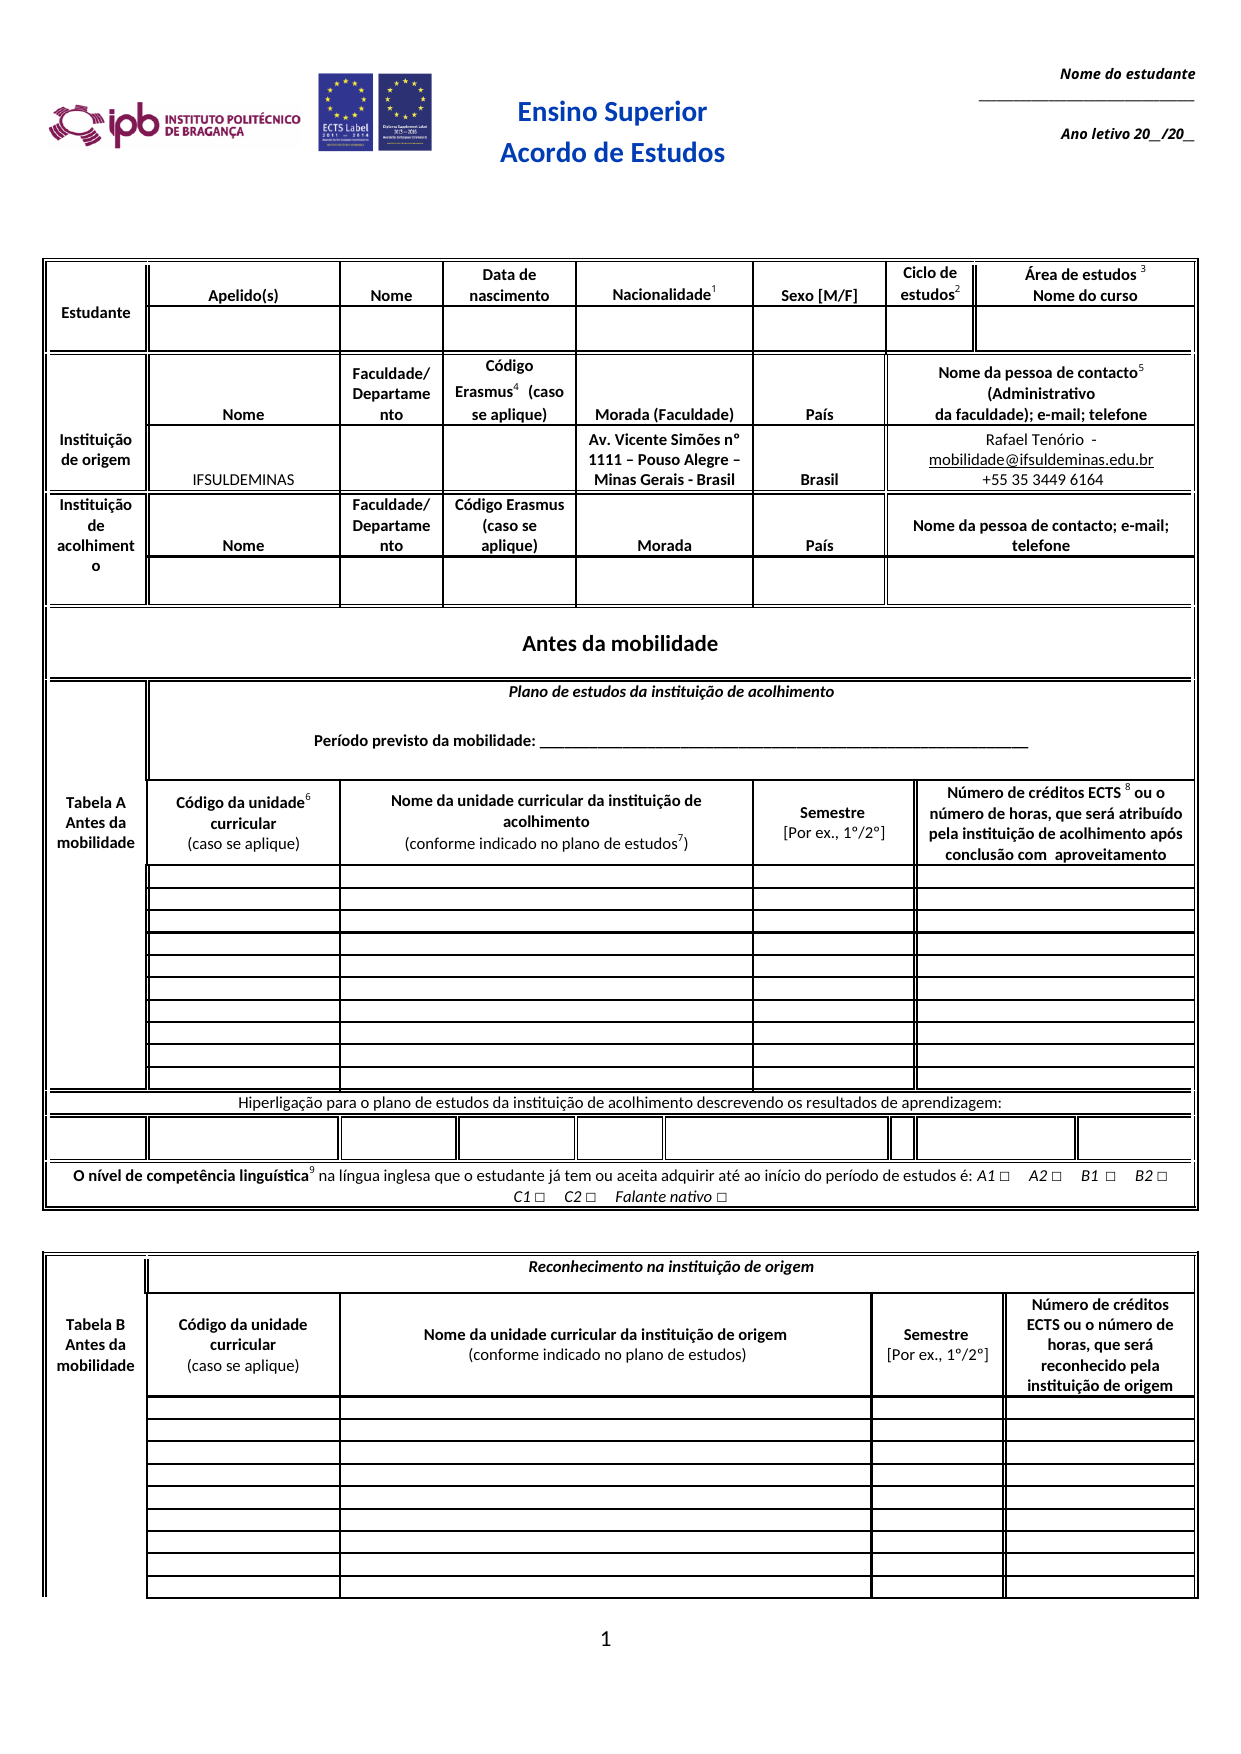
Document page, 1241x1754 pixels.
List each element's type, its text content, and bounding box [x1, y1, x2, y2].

table_cell [873, 1442, 1002, 1463]
table_cell [150, 1001, 339, 1021]
table_cell [754, 866, 913, 887]
table_cell [148, 1577, 339, 1597]
table_header Área de estudos Nome do curso [975, 262, 1194, 305]
table_cell [1076, 1113, 1196, 1158]
table_cell [47, 1485, 146, 1507]
table_cell [888, 558, 1194, 604]
table_cell Rafael Tenório - mobilidade@ifsuldeminas.edu.br +55 35 3449 6164 [888, 426, 1194, 490]
table_cell [47, 1552, 146, 1574]
table_cell [47, 1440, 146, 1463]
table_cell [341, 1510, 870, 1530]
table_cell [150, 1068, 339, 1088]
table_header Reconhecimento na instituição de origem [147, 1256, 1194, 1292]
table_cell [918, 889, 1194, 909]
table_header Ciclo de estudos [887, 262, 974, 305]
table_cell [150, 1045, 339, 1066]
table_cell Faculdade/Departamento [341, 355, 442, 424]
table_cell Nome da unidade curricular da instituição de origem (conforme indicado no plano de estudos) [341, 1294, 870, 1395]
table_cell [150, 978, 339, 998]
table_cell [341, 1442, 870, 1463]
table_cell [341, 426, 442, 490]
table_header [45, 1253, 147, 1292]
table_cell [754, 1001, 913, 1021]
table_cell Faculdade/Departamento [341, 495, 442, 555]
table_cell [341, 934, 752, 954]
table_cell [918, 866, 1194, 887]
table_cell [47, 1043, 145, 1066]
table_cell [150, 1023, 339, 1043]
table_header Sexo [M/F] [754, 262, 885, 305]
table_cell [918, 956, 1194, 976]
table_cell [754, 1023, 913, 1043]
table_cell [47, 909, 145, 931]
table_cell [47, 1418, 146, 1440]
table_header Nacionalidade [577, 262, 752, 305]
table_cell Antes da mobilidade [45, 604, 1196, 677]
table_cell [873, 1554, 1002, 1574]
table_cell [754, 558, 884, 604]
picture [45, 64, 439, 156]
table_cell [1007, 1442, 1194, 1463]
table_cell País [754, 355, 884, 424]
table_cell [341, 1068, 752, 1088]
table_cell Nome [150, 355, 339, 424]
table_cell Tabela B Antes da mobilidade [47, 1292, 146, 1395]
table_cell [341, 978, 752, 998]
table_cell [341, 1554, 870, 1574]
table_cell IFSULDEMINAS [150, 426, 339, 490]
table_cell [47, 931, 145, 954]
table_cell [45, 1113, 147, 1158]
table_cell [892, 1118, 913, 1158]
table_cell Instituição de origem [45, 350, 147, 490]
table_cell [341, 1465, 870, 1485]
table_cell [150, 934, 339, 954]
table_cell [341, 1487, 870, 1507]
table_cell [873, 1532, 1002, 1552]
table_cell [977, 307, 1194, 350]
table_cell [918, 1068, 1194, 1088]
table_cell [148, 1420, 339, 1440]
table_cell [148, 1532, 339, 1552]
table_cell [1007, 1487, 1194, 1507]
table_cell O nível de competência linguística na língua inglesa que o estudante já tem ou aceita adquirir até ao início do período de estudos é: A1 ☐ A2 ☐ B1 ☐ B2 ☐ C1 ☐ C2 ☐ Falante nativo ☐ [45, 1159, 1196, 1206]
table_cell [148, 1510, 339, 1530]
table_cell [148, 1442, 339, 1463]
table_cell [873, 1465, 1002, 1485]
table_cell Nome da pessoa de contacto (Administrativo da faculdade); e-mail; telefone [887, 350, 1196, 424]
table_cell Nome [150, 495, 339, 555]
table_cell [47, 1530, 146, 1552]
table_cell [754, 956, 913, 976]
table_cell Código Erasmus (caso se aplique) [444, 495, 575, 555]
table_cell [754, 934, 913, 954]
table_cell Morada [577, 495, 752, 555]
table_cell [1007, 1510, 1194, 1530]
table_cell [341, 956, 752, 976]
table_cell [341, 1532, 870, 1552]
table_cell [873, 1420, 1002, 1440]
table_cell [873, 1510, 1002, 1530]
table_cell [754, 1045, 913, 1066]
table_cell [918, 1023, 1194, 1043]
table_cell Nome da unidade curricular da instituição de acolhimento (conforme indicado no plano de estudos) [341, 781, 752, 864]
table_cell Tabela A Antes da mobilidade [47, 779, 146, 864]
table_cell [873, 1577, 1002, 1597]
table_cell [47, 1021, 145, 1043]
table_cell [1007, 1465, 1194, 1485]
table_cell [150, 889, 339, 909]
table_cell [754, 911, 913, 931]
table_cell [341, 866, 752, 887]
table_cell [444, 307, 575, 350]
table_cell [341, 1420, 870, 1440]
table_cell [754, 978, 913, 998]
table_cell [918, 1118, 1074, 1158]
table_cell Av. Vicente Simões nº 1111 – Pouso Alegre – Minas Gerais - Brasil [577, 426, 752, 490]
table_cell [873, 1487, 1002, 1507]
table_cell [754, 889, 913, 909]
table_header Data de nascimento [444, 262, 575, 305]
table_cell [754, 307, 885, 350]
table_cell País [754, 495, 884, 555]
table_cell [918, 978, 1194, 998]
table_cell [47, 1463, 146, 1485]
table_cell [918, 1045, 1194, 1066]
table_cell [577, 307, 752, 350]
table_cell Morada (Faculdade) [577, 355, 752, 424]
table_cell [341, 1001, 752, 1021]
table_cell [460, 1118, 574, 1158]
table_cell [577, 558, 752, 604]
table_cell [148, 1398, 339, 1418]
table_cell [47, 864, 145, 887]
table_cell [150, 1118, 337, 1158]
table_cell [1007, 1532, 1194, 1552]
table_cell [341, 889, 752, 909]
table_cell [45, 677, 147, 778]
table_cell [148, 1487, 339, 1507]
table_cell [1007, 1554, 1194, 1574]
table_cell [47, 887, 145, 909]
table_cell [47, 976, 145, 998]
table_cell [342, 1118, 455, 1158]
table_cell [47, 1508, 146, 1530]
table_cell [918, 934, 1194, 954]
table_cell [47, 954, 145, 976]
table_cell [578, 1118, 662, 1158]
table_cell Código Erasmus (caso se aplique) [444, 355, 575, 424]
table_cell [1007, 1577, 1194, 1597]
table_cell [666, 1118, 887, 1158]
table_cell [47, 1066, 145, 1088]
table_header Estudante [47, 262, 147, 350]
table_cell [47, 1395, 146, 1418]
table_cell [754, 1068, 913, 1088]
table_cell Brasil [754, 426, 884, 490]
table_cell [341, 558, 442, 604]
table_header Apelido(s) [147, 259, 340, 305]
table_cell [148, 1554, 339, 1574]
table_cell Hiperligação para o plano de estudos da instituição de acolhimento descrevendo os resultados de aprendizagem: [45, 1088, 1196, 1113]
table_cell [918, 1001, 1194, 1021]
table_cell [47, 999, 145, 1021]
table_cell [1007, 1398, 1194, 1418]
table_cell [341, 1023, 752, 1043]
table_cell Nome da pessoa de contacto; e-mail; telefone [886, 490, 1196, 555]
table_cell [887, 307, 972, 350]
table_cell [150, 558, 339, 604]
table_cell [341, 307, 442, 350]
table_cell [341, 1577, 870, 1597]
table_cell [918, 911, 1194, 931]
table_cell [150, 866, 339, 887]
table_cell Instituição de acolhimento [45, 490, 147, 604]
table_cell [1007, 1420, 1194, 1440]
table_cell Número de créditos ECTS ou o número de horas, que será reconhecido pela instituição de origem [1007, 1294, 1194, 1395]
table_cell Plano de estudos da instituição de acolhimento Período previsto da mobilidade: ___________________________________________________________ [147, 677, 1196, 778]
table_cell [873, 1398, 1002, 1418]
table_cell [150, 307, 339, 350]
table_cell [148, 1465, 339, 1485]
table_cell Semestre [Por ex., 1º/2º] [754, 781, 913, 864]
table_cell Número de créditos ECTS ou o número de horas, que será atribuído pela instituição de acolhimento após conclusão com aproveitamento [918, 781, 1194, 864]
table_cell [341, 1398, 870, 1418]
table_cell [341, 1045, 752, 1066]
table_cell [341, 911, 752, 931]
table_cell Semestre [Por ex., 1º/2º] [873, 1294, 1002, 1395]
table_cell [444, 558, 575, 604]
table_cell [47, 1575, 146, 1597]
table_header Nome [341, 262, 442, 305]
table_cell Código da unidade curricular (caso se aplique) [148, 1294, 339, 1395]
table_cell [150, 956, 339, 976]
table_cell [444, 426, 575, 490]
table_cell Código da unidade curricular (caso se aplique) [148, 781, 339, 864]
table_cell [150, 911, 339, 931]
